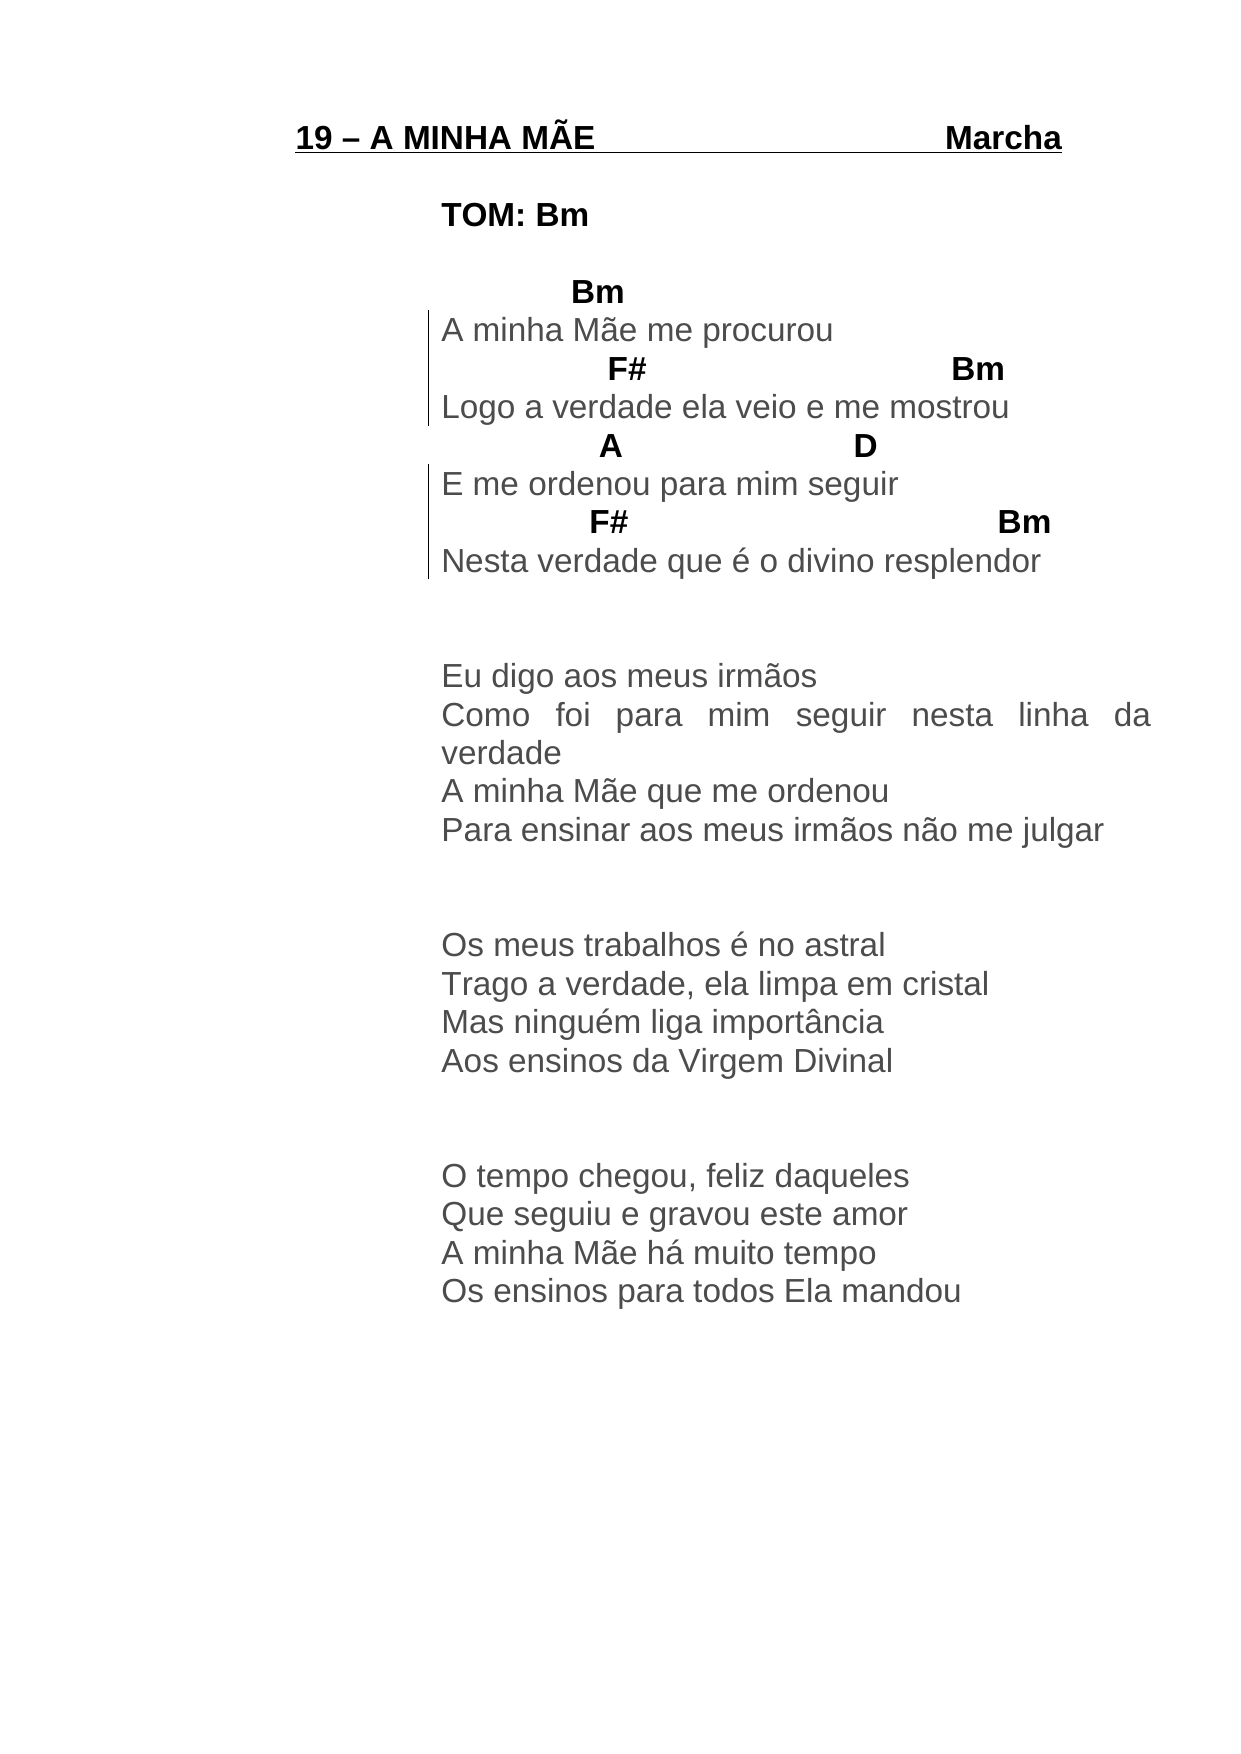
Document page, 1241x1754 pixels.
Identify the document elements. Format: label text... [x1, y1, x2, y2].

text TOM: Bm [441, 195, 1152, 233]
text Trago a verdade, ela limpa em cristal [441, 964, 1152, 1002]
text Eu digo aos meus irmãos [441, 656, 1152, 695]
text Nesta verdade que é o divino resplendor [429, 541, 1152, 579]
text A minha Mãe me procurou [429, 310, 1152, 349]
text Para ensinar aos meus irmãos não me julgar [441, 810, 1152, 848]
text A minha Mãe que me ordenou [441, 772, 1152, 810]
text Logo a verdade ela veio e me mostrou [429, 387, 1152, 426]
text A D [441, 426, 1152, 464]
text Aos ensinos da Virgem Divinal [441, 1041, 1152, 1079]
text Os ensinos para todos Ela mandou [441, 1271, 1152, 1310]
text Os meus trabalhos é no astral [441, 925, 1152, 964]
text Que seguiu e gravou este amor [441, 1194, 1152, 1233]
text O tempo chegou, feliz daqueles [441, 1156, 1152, 1194]
text F# Bm [429, 349, 1152, 387]
text Como foi para mim seguir nesta linha da verdade [441, 695, 1152, 772]
text A minha Mãe há muito tempo [441, 1233, 1152, 1271]
text E me ordenou para mim seguir [429, 464, 1152, 502]
text 19 – A MINHA MÃE Marcha [295, 118, 1152, 157]
text Mas ninguém liga importância [441, 1002, 1152, 1041]
text Bm [441, 272, 1152, 310]
text F# Bm [429, 502, 1152, 541]
